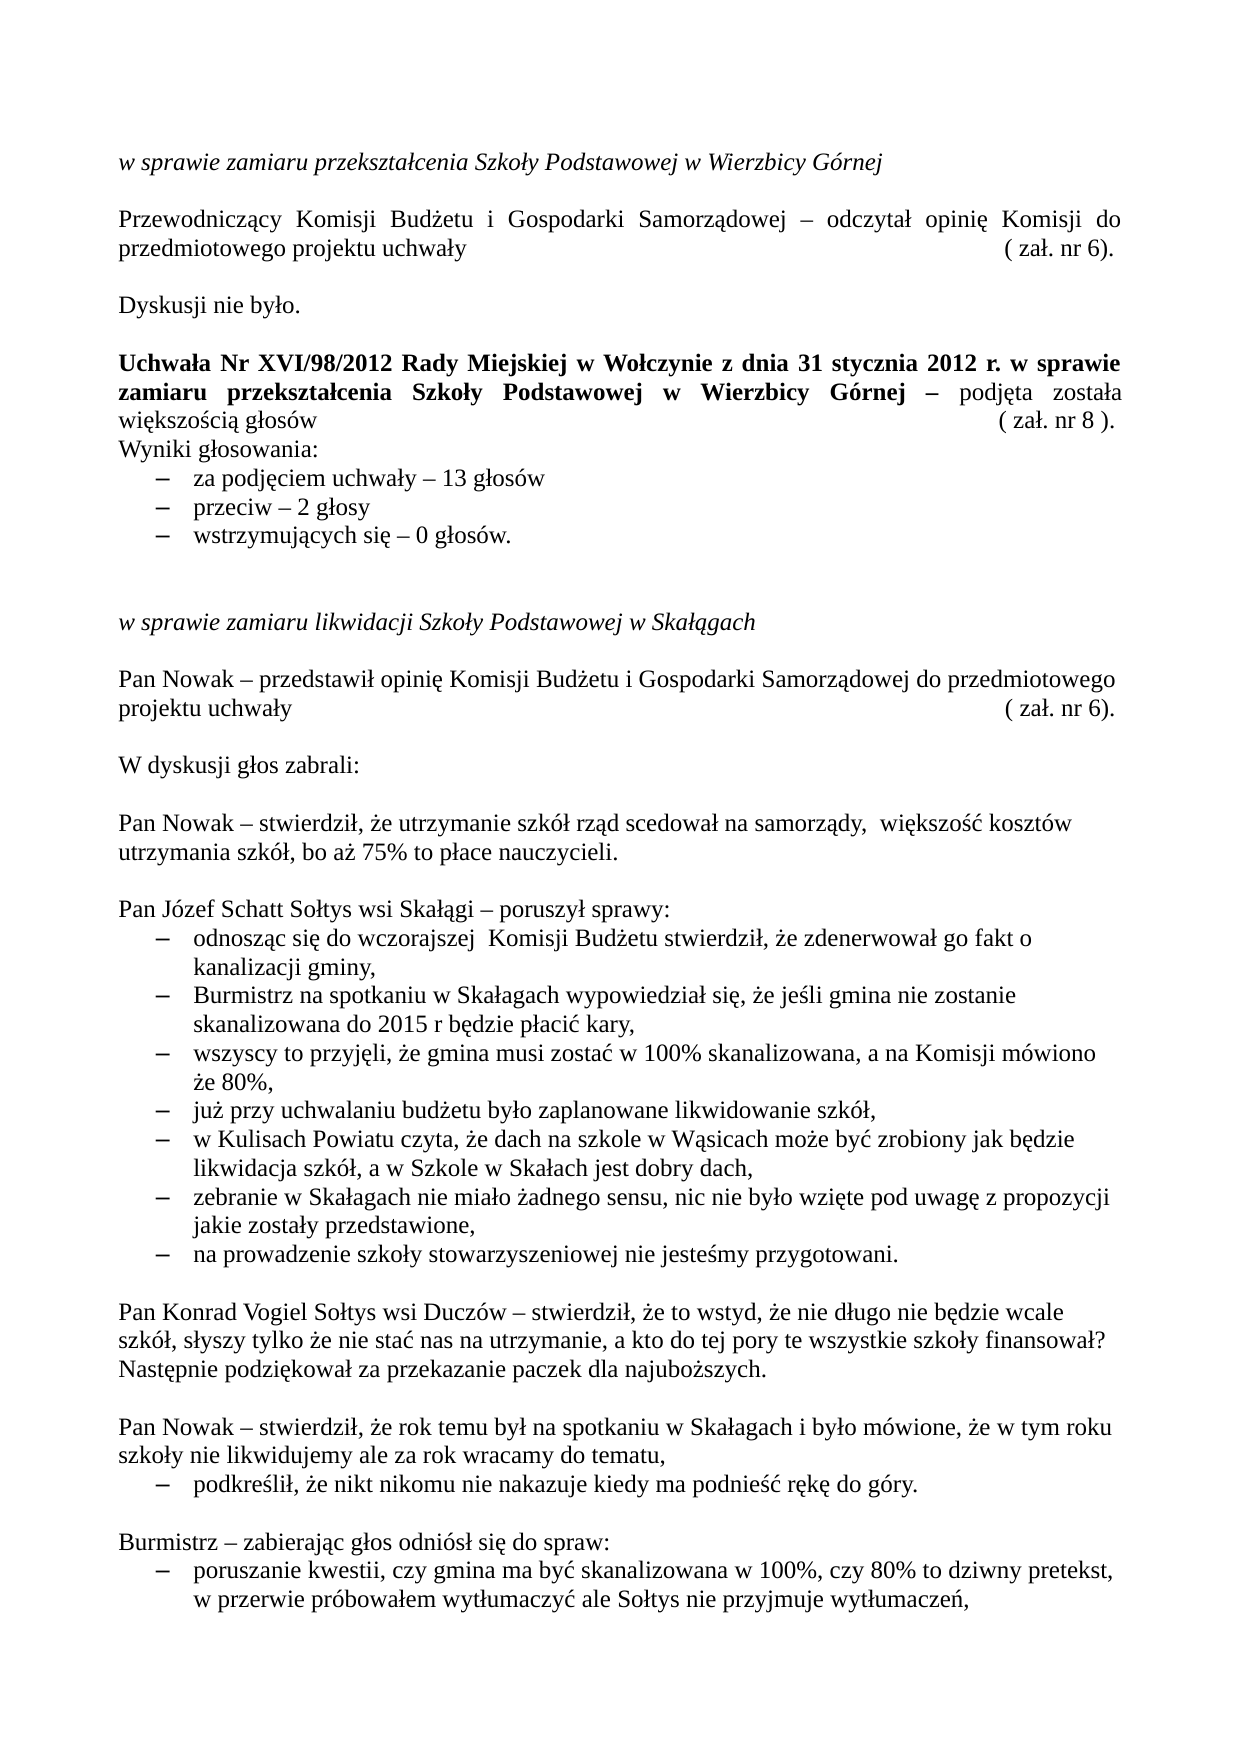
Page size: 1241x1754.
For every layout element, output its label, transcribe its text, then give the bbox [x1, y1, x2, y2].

text Pan Józef Schatt Sołtys wsi Skałągi – poruszył sprawy: [118, 894, 1122, 923]
list wstrzymujących się – 0 głosów. [156, 521, 1122, 549]
text w sprawie zamiaru przekształcenia Szkoły Podstawowej w Wierzbicy Górnej [118, 147, 1122, 176]
list już przy uchwalaniu budżetu było zaplanowane likwidowanie szkół, [156, 1096, 1122, 1124]
text Pan Konrad Vogiel Sołtys wsi Duczów – stwierdził, że to wstyd, że nie długo nie będzie wcale szkół, słyszy tylko że nie stać nas na utrzymanie, a kto do tej pory te wszystkie szkoły finansował? Następnie podziękował za przekazanie paczek dla najuboższych. [118, 1297, 1122, 1383]
list podkreślił, że nikt nikomu nie nakazuje kiedy ma podnieść rękę do góry. [156, 1469, 1122, 1498]
list w Kulisach Powiatu czyta, że dach na szkole w Wąsicach może być zrobiony jak będzie likwidacja szkół, a w Szkole w Skałach jest dobry dach, [156, 1124, 1122, 1182]
text Dyskusji nie było. [118, 291, 1122, 319]
text Pan Nowak – stwierdził, że rok temu był na spotkaniu w Skałagach i było mówione, że w tym roku szkoły nie likwidujemy ale za rok wracamy do tematu, [118, 1412, 1122, 1469]
text w sprawie zamiaru likwidacji Szkoły Podstawowej w Skałągach [118, 607, 1122, 636]
text Pan Nowak – stwierdził, że utrzymanie szkół rząd scedował na samorządy, większość kosztów utrzymania szkół, bo aż 75% to płace nauczycieli. [118, 808, 1122, 866]
text Pan Nowak – przedstawił opinię Komisji Budżetu i Gospodarki Samorządowej do przedmiotowego projektu uchwały ( zał. nr 6). [118, 664, 1122, 722]
text Burmistrz – zabierając głos odniósł się do spraw: [118, 1527, 1122, 1556]
list za podjęciem uchwały – 13 głosów [156, 463, 1122, 492]
text Przewodniczący Komisji Budżetu i Gospodarki Samorządowej – odczytał opinię Komisji do przedmiotowego projektu uchwały ( zał. nr 6). [118, 204, 1122, 262]
list zebranie w Skałagach nie miało żadnego sensu, nic nie było wzięte pod uwagę z propozycji jakie zostały przedstawione, [156, 1182, 1122, 1239]
list poruszanie kwestii, czy gmina ma być skanalizowana w 100%, czy 80% to dziwny pretekst, w przerwie próbowałem wytłumaczyć ale Sołtys nie przyjmuje wytłumaczeń, [156, 1556, 1122, 1613]
list odnosząc się do wczorajszej Komisji Budżetu stwierdził, że zdenerwował go fakt o kanalizacji gminy, [156, 923, 1122, 981]
list przeciw – 2 głosy [156, 492, 1122, 521]
list Burmistrz na spotkaniu w Skałagach wypowiedział się, że jeśli gmina nie zostanie skanalizowana do 2015 r będzie płacić kary, [156, 981, 1122, 1038]
list wszyscy to przyjęli, że gmina musi zostać w 100% skanalizowana, a na Komisji mówiono że 80%, [156, 1038, 1122, 1096]
text Uchwała Nr XVI/98/2012 Rady Miejskiej w Wołczynie z dnia 31 stycznia 2012 r. w sprawie zamiaru przekształcenia Szkoły Podstawowej w Wierzbicy Górnej – podjęta została większością głosów ( zał. nr 8 ). [118, 348, 1122, 434]
text W dyskusji głos zabrali: [118, 751, 1122, 779]
text Wyniki głosowania: [118, 434, 1122, 463]
list na prowadzenie szkoły stowarzyszeniowej nie jesteśmy przygotowani. [156, 1239, 1122, 1268]
